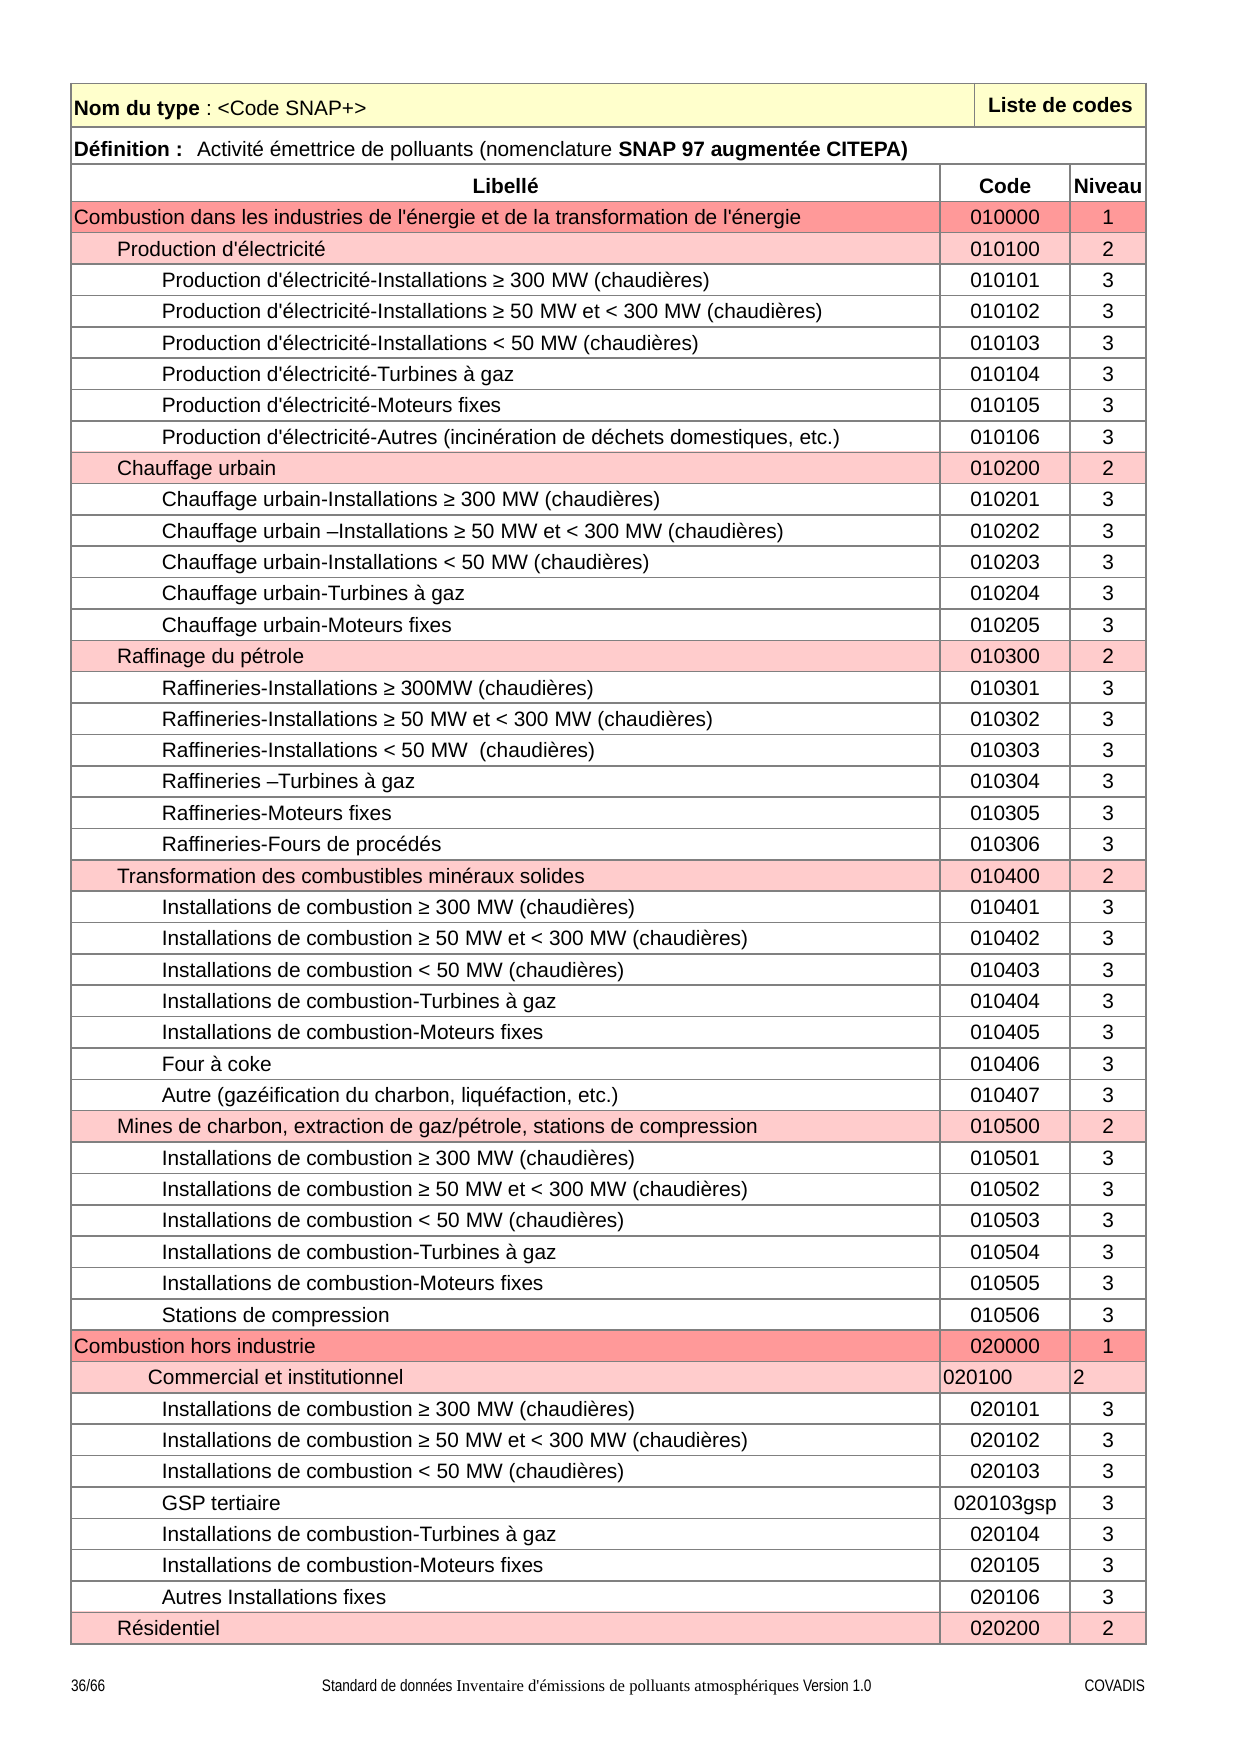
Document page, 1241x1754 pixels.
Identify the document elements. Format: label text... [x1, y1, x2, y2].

table_cell Chauffage urbain [72, 453, 939, 483]
table_cell 010202 [941, 516, 1069, 545]
table_cell Niveau [1071, 165, 1145, 201]
table_cell Installations de combustion-Moteurs fixes [72, 1550, 939, 1580]
table_cell 020102 [941, 1425, 1069, 1455]
table_cell 020106 [941, 1582, 1069, 1611]
table_cell 2 [1071, 1362, 1145, 1392]
table_cell Installations de combustion ≥ 300 MW (chaudières) [72, 1143, 939, 1172]
table_cell Installations de combustion < 50 MW (chaudières) [72, 1456, 939, 1486]
table_cell 2 [1071, 1613, 1145, 1643]
table_cell 020100 [941, 1362, 1069, 1392]
table_cell Commercial et institutionnel [72, 1362, 939, 1392]
table_cell 1 [1071, 1331, 1145, 1361]
table_cell Chauffage urbain-Turbines à gaz [72, 578, 939, 608]
table_cell Raffineries-Installations ≥ 50 MW et < 300 MW (chaudières) [72, 704, 939, 733]
table_cell Production d'électricité-Autres (incinération de déchets domestiques, etc.) [72, 422, 939, 451]
table_cell 3 [1071, 923, 1145, 953]
table_cell Code [941, 165, 1069, 201]
table_cell 2 [1071, 1111, 1145, 1141]
table_cell 3 [1071, 359, 1145, 389]
table_cell 010502 [941, 1174, 1069, 1204]
table_cell Libellé [72, 165, 939, 201]
table_cell 010000 [941, 202, 1069, 232]
table_cell 3 [1071, 516, 1145, 545]
table_cell Définition : [72, 128, 194, 163]
table_cell 3 [1071, 578, 1145, 608]
table_cell Installations de combustion ≥ 50 MW et < 300 MW (chaudières) [72, 1425, 939, 1455]
table_cell Production d'électricité-Installations ≥ 300 MW (chaudières) [72, 265, 939, 294]
table_cell Stations de compression [72, 1300, 939, 1329]
table_cell Installations de combustion ≥ 300 MW (chaudières) [72, 1394, 939, 1423]
table_cell 010303 [941, 735, 1069, 765]
table_cell 020103gsp [941, 1488, 1069, 1517]
table_header Liste de codes [975, 84, 1145, 126]
table_cell 2 [1071, 233, 1145, 263]
table_cell Installations de combustion ≥ 300 MW (chaudières) [72, 892, 939, 922]
table_cell 010106 [941, 422, 1069, 451]
table_cell 010500 [941, 1111, 1069, 1141]
table_cell 010205 [941, 610, 1069, 639]
table_cell 010403 [941, 955, 1069, 984]
table_cell Installations de combustion-Moteurs fixes [72, 1017, 939, 1047]
table_cell 3 [1071, 610, 1145, 639]
table_cell 3 [1071, 1080, 1145, 1110]
table_cell Autre (gazéification du charbon, liquéfaction, etc.) [72, 1080, 939, 1110]
table_cell Chauffage urbain-Moteurs fixes [72, 610, 939, 639]
table_cell Autres Installations fixes [72, 1582, 939, 1611]
table_cell Chauffage urbain-Installations ≥ 300 MW (chaudières) [72, 484, 939, 514]
table_cell Combustion dans les industries de l'énergie et de la transformation de l'énergie [72, 202, 939, 232]
table_cell Installations de combustion ≥ 50 MW et < 300 MW (chaudières) [72, 1174, 939, 1204]
table_cell 010302 [941, 704, 1069, 733]
table_cell 3 [1071, 422, 1145, 451]
table_cell Raffineries-Installations < 50 MW (chaudières) [72, 735, 939, 765]
table_cell Production d'électricité-Installations < 50 MW (chaudières) [72, 328, 939, 357]
table_cell 010102 [941, 296, 1069, 326]
table_cell Raffinage du pétrole [72, 641, 939, 671]
table_cell 1 [1071, 202, 1145, 232]
table_cell Production d'électricité-Moteurs fixes [72, 390, 939, 420]
table_cell 010407 [941, 1080, 1069, 1110]
table_cell Activité émettrice de polluants (nomenclature SNAP 97 augmentée CITEPA) [194, 128, 1145, 163]
table_cell Combustion hors industrie [72, 1331, 939, 1361]
table_cell 3 [1071, 1300, 1145, 1329]
table_cell 010103 [941, 328, 1069, 357]
table_cell Raffineries-Installations ≥ 300MW (chaudières) [72, 672, 939, 702]
table_cell 010504 [941, 1237, 1069, 1267]
table_cell 010501 [941, 1143, 1069, 1172]
table_cell Chauffage urbain-Installations < 50 MW (chaudières) [72, 547, 939, 577]
table_cell 010505 [941, 1268, 1069, 1298]
table_cell 3 [1071, 1268, 1145, 1298]
table_cell 3 [1071, 735, 1145, 765]
table_cell Installations de combustion-Turbines à gaz [72, 986, 939, 1016]
table_cell 3 [1071, 892, 1145, 922]
table_cell Production d'électricité [72, 233, 939, 263]
table_cell 2 [1071, 641, 1145, 671]
table_cell GSP tertiaire [72, 1488, 939, 1517]
table_cell 3 [1071, 1237, 1145, 1267]
table_cell Installations de combustion-Moteurs fixes [72, 1268, 939, 1298]
table_cell 3 [1071, 672, 1145, 702]
table_cell 010100 [941, 233, 1069, 263]
table_cell 010401 [941, 892, 1069, 922]
table_cell 010503 [941, 1206, 1069, 1235]
table_cell 010402 [941, 923, 1069, 953]
table_cell 3 [1071, 328, 1145, 357]
table_cell Production d'électricité-Turbines à gaz [72, 359, 939, 389]
table_cell Installations de combustion-Turbines à gaz [72, 1237, 939, 1267]
table_cell Mines de charbon, extraction de gaz/pétrole, stations de compression [72, 1111, 939, 1141]
table_cell 010301 [941, 672, 1069, 702]
table_cell 010203 [941, 547, 1069, 577]
table_cell 3 [1071, 1206, 1145, 1235]
table_cell 010404 [941, 986, 1069, 1016]
table_cell Installations de combustion ≥ 50 MW et < 300 MW (chaudières) [72, 923, 939, 953]
table_cell 010400 [941, 861, 1069, 890]
table_cell 3 [1071, 955, 1145, 984]
table_cell 010101 [941, 265, 1069, 294]
table_cell 3 [1071, 1550, 1145, 1580]
table_cell 010201 [941, 484, 1069, 514]
table_cell 3 [1071, 767, 1145, 796]
table_cell 010406 [941, 1049, 1069, 1078]
table_cell 3 [1071, 1049, 1145, 1078]
table_cell 010306 [941, 829, 1069, 859]
table_cell 3 [1071, 704, 1145, 733]
table_cell 2 [1071, 453, 1145, 483]
table_cell 3 [1071, 1174, 1145, 1204]
table_cell 3 [1071, 1394, 1145, 1423]
table_cell Chauffage urbain –Installations ≥ 50 MW et < 300 MW (chaudières) [72, 516, 939, 545]
table_cell Installations de combustion < 50 MW (chaudières) [72, 1206, 939, 1235]
table_cell 2 [1071, 861, 1145, 890]
table_cell 3 [1071, 829, 1145, 859]
table_cell 3 [1071, 296, 1145, 326]
table_cell Transformation des combustibles minéraux solides [72, 861, 939, 890]
table_cell Four à coke [72, 1049, 939, 1078]
table_cell 3 [1071, 798, 1145, 828]
table_cell 3 [1071, 1425, 1145, 1455]
table_cell 3 [1071, 265, 1145, 294]
table_cell 010305 [941, 798, 1069, 828]
table_cell Raffineries –Turbines à gaz [72, 767, 939, 796]
table_cell 020200 [941, 1613, 1069, 1643]
table_cell 3 [1071, 1519, 1145, 1549]
table_cell 3 [1071, 1582, 1145, 1611]
table_cell 010204 [941, 578, 1069, 608]
table_cell 3 [1071, 1488, 1145, 1517]
table_cell 3 [1071, 484, 1145, 514]
table_cell 3 [1071, 1456, 1145, 1486]
table_cell 3 [1071, 1017, 1145, 1047]
table_cell Installations de combustion-Turbines à gaz [72, 1519, 939, 1549]
table_cell 010105 [941, 390, 1069, 420]
table_cell Résidentiel [72, 1613, 939, 1643]
table_cell 010300 [941, 641, 1069, 671]
table_cell Raffineries-Moteurs fixes [72, 798, 939, 828]
table_cell 3 [1071, 390, 1145, 420]
table_cell 010200 [941, 453, 1069, 483]
table_cell 3 [1071, 547, 1145, 577]
table_header Nom du type : <Code SNAP+> [72, 84, 974, 126]
table_cell Raffineries-Fours de procédés [72, 829, 939, 859]
table_cell 020104 [941, 1519, 1069, 1549]
table_cell 020103 [941, 1456, 1069, 1486]
table_cell 3 [1071, 1143, 1145, 1172]
table_cell 020000 [941, 1331, 1069, 1361]
table_cell 020105 [941, 1550, 1069, 1580]
table_cell 020101 [941, 1394, 1069, 1423]
table_cell 010304 [941, 767, 1069, 796]
table_cell 010405 [941, 1017, 1069, 1047]
table_cell 010104 [941, 359, 1069, 389]
table_cell Installations de combustion < 50 MW (chaudières) [72, 955, 939, 984]
table_cell 3 [1071, 986, 1145, 1016]
table_cell 010506 [941, 1300, 1069, 1329]
table_cell Production d'électricité-Installations ≥ 50 MW et < 300 MW (chaudières) [72, 296, 939, 326]
